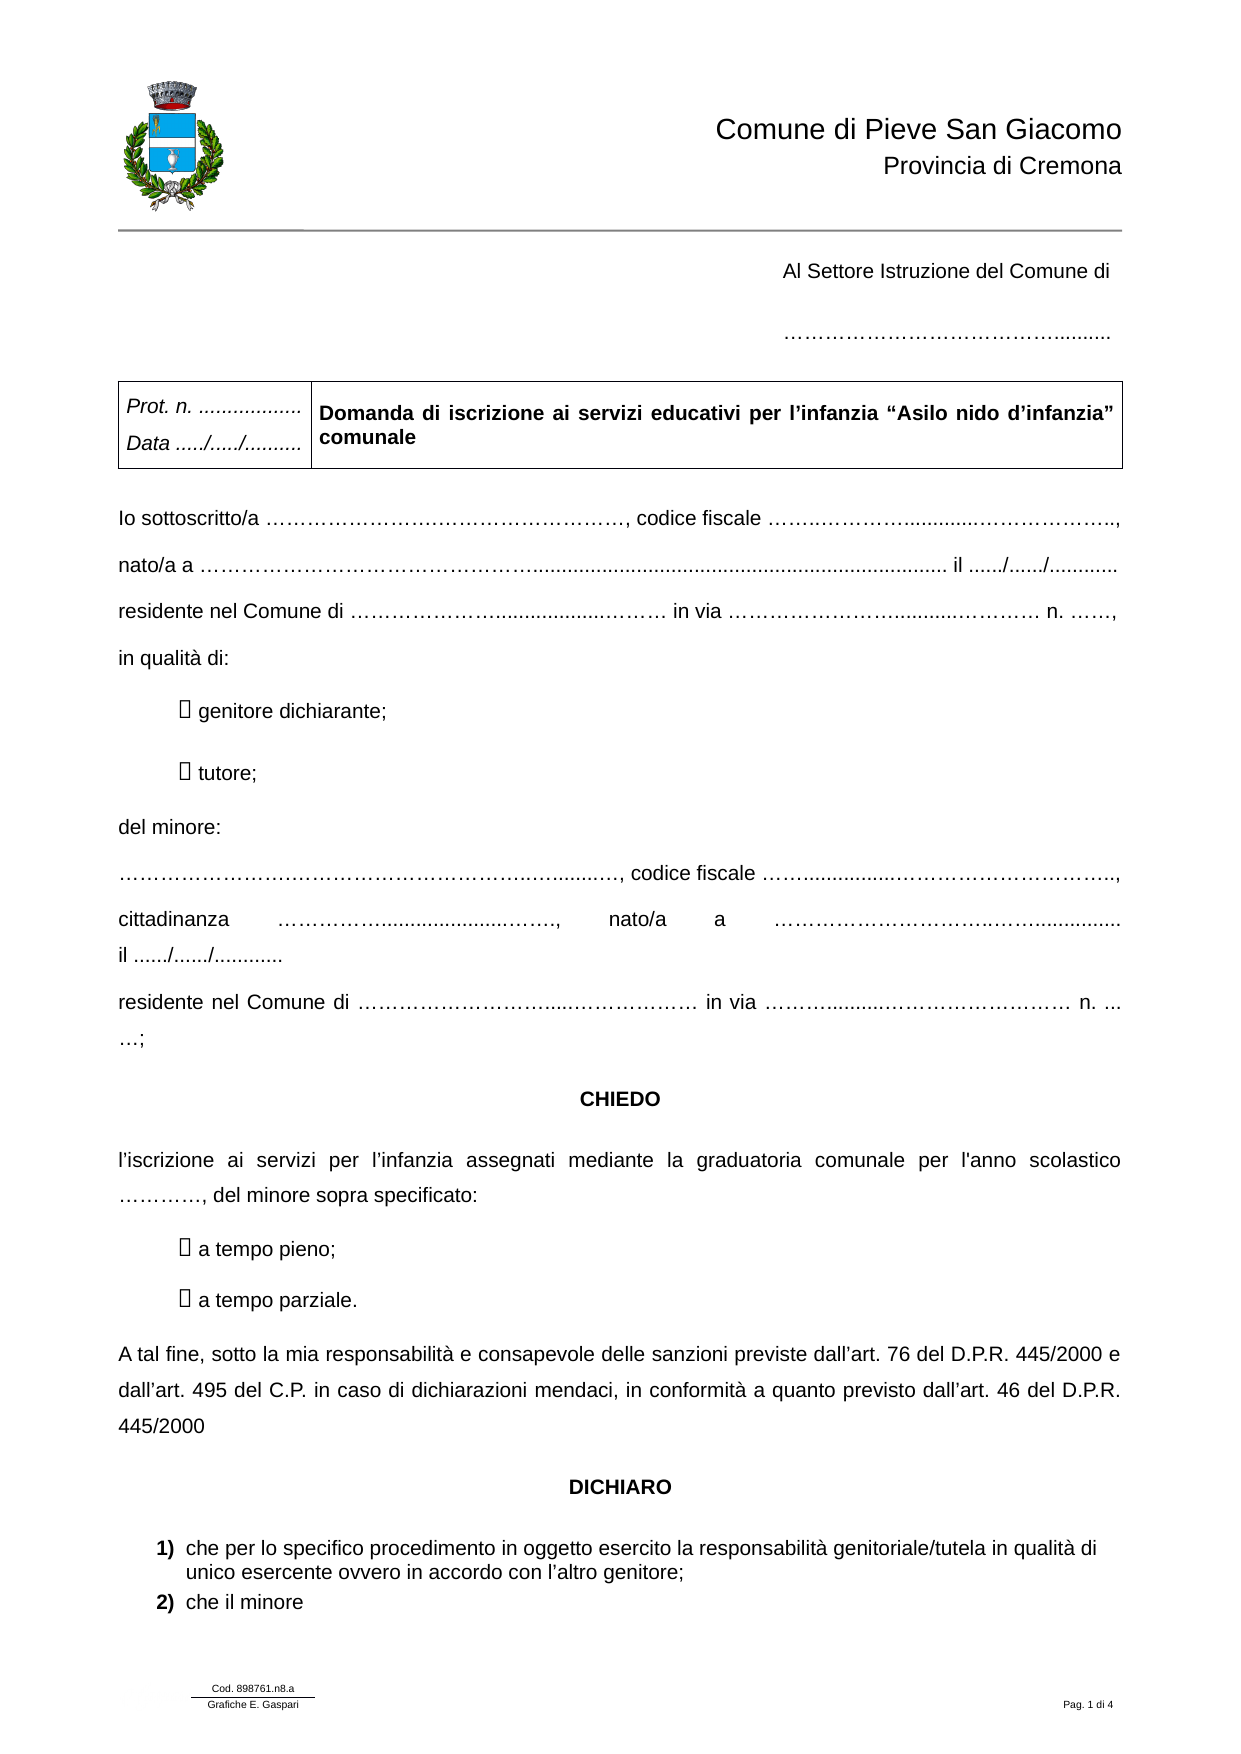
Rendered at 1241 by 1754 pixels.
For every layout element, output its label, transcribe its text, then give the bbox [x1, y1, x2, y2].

text  genitore dichiarante; [177, 692, 1122, 726]
text  a tempo parziale. [177, 1281, 1122, 1315]
text Provincia di Cremona [224, 151, 1122, 179]
table_header Prot. n. .................. Data ...../...../.......... [119, 382, 311, 468]
text  tutore; [177, 753, 1122, 787]
text nato/a a …………………………………………........................................................................ il ....../....../............ [118, 553, 1122, 577]
text A tal fine, sotto la mia responsabilità e consapevole delle sanzioni previste dall’art. 76 del D.P.R. 445/2000 e dall’art. 495 del C.P. in caso di dichiarazioni mendaci, in conformità a quanto previsto dall’art. 46 del D.P.R. 445/2000 [118, 1342, 1122, 1438]
text …………………….……………………………..…........…, codice fiscale ……................………………………….., [118, 861, 1122, 885]
text del minore: [118, 814, 1122, 838]
text l’iscrizione ai servizi per l’infanzia assegnati mediante la graduatoria comunale per l'anno scolastico …………, del minore sopra specificato: [118, 1147, 1122, 1207]
table_header Domanda di iscrizione ai servizi educativi per l’infanzia “Asilo nido d’infanzia” comunale [312, 382, 1122, 468]
text  a tempo pieno; [177, 1230, 1122, 1264]
list che il minore [156, 1590, 1122, 1614]
text cittadinanza ……………......................……., nato/a a …………………………..……............... il ....../....../............ [118, 907, 1122, 967]
picture [122, 81, 224, 213]
text Al Settore Istruzione del Comune di [118, 259, 1122, 283]
text ………………………………….......... [118, 320, 1122, 344]
text Io sottoscritto/a …………………….………………………, codice fiscale ……..………….............……………….., [118, 506, 1122, 530]
text residente nel Comune di …………………...................……… in via ……………………...........………… n. ……, [118, 599, 1122, 623]
list che per lo specifico procedimento in oggetto esercito la responsabilità genitoriale/tutela in qualità di unico esercente ovvero in accordo con l’altro genitore; [156, 1536, 1122, 1584]
text CHIEDO [118, 1086, 1122, 1110]
text Comune di Pieve San Giacomo [224, 112, 1122, 146]
text DICHIARO [118, 1475, 1122, 1499]
text in qualità di: [118, 645, 1122, 669]
text residente nel Comune di ……………………….....……………… in via ………..........……………………… n. ...…; [118, 989, 1122, 1049]
